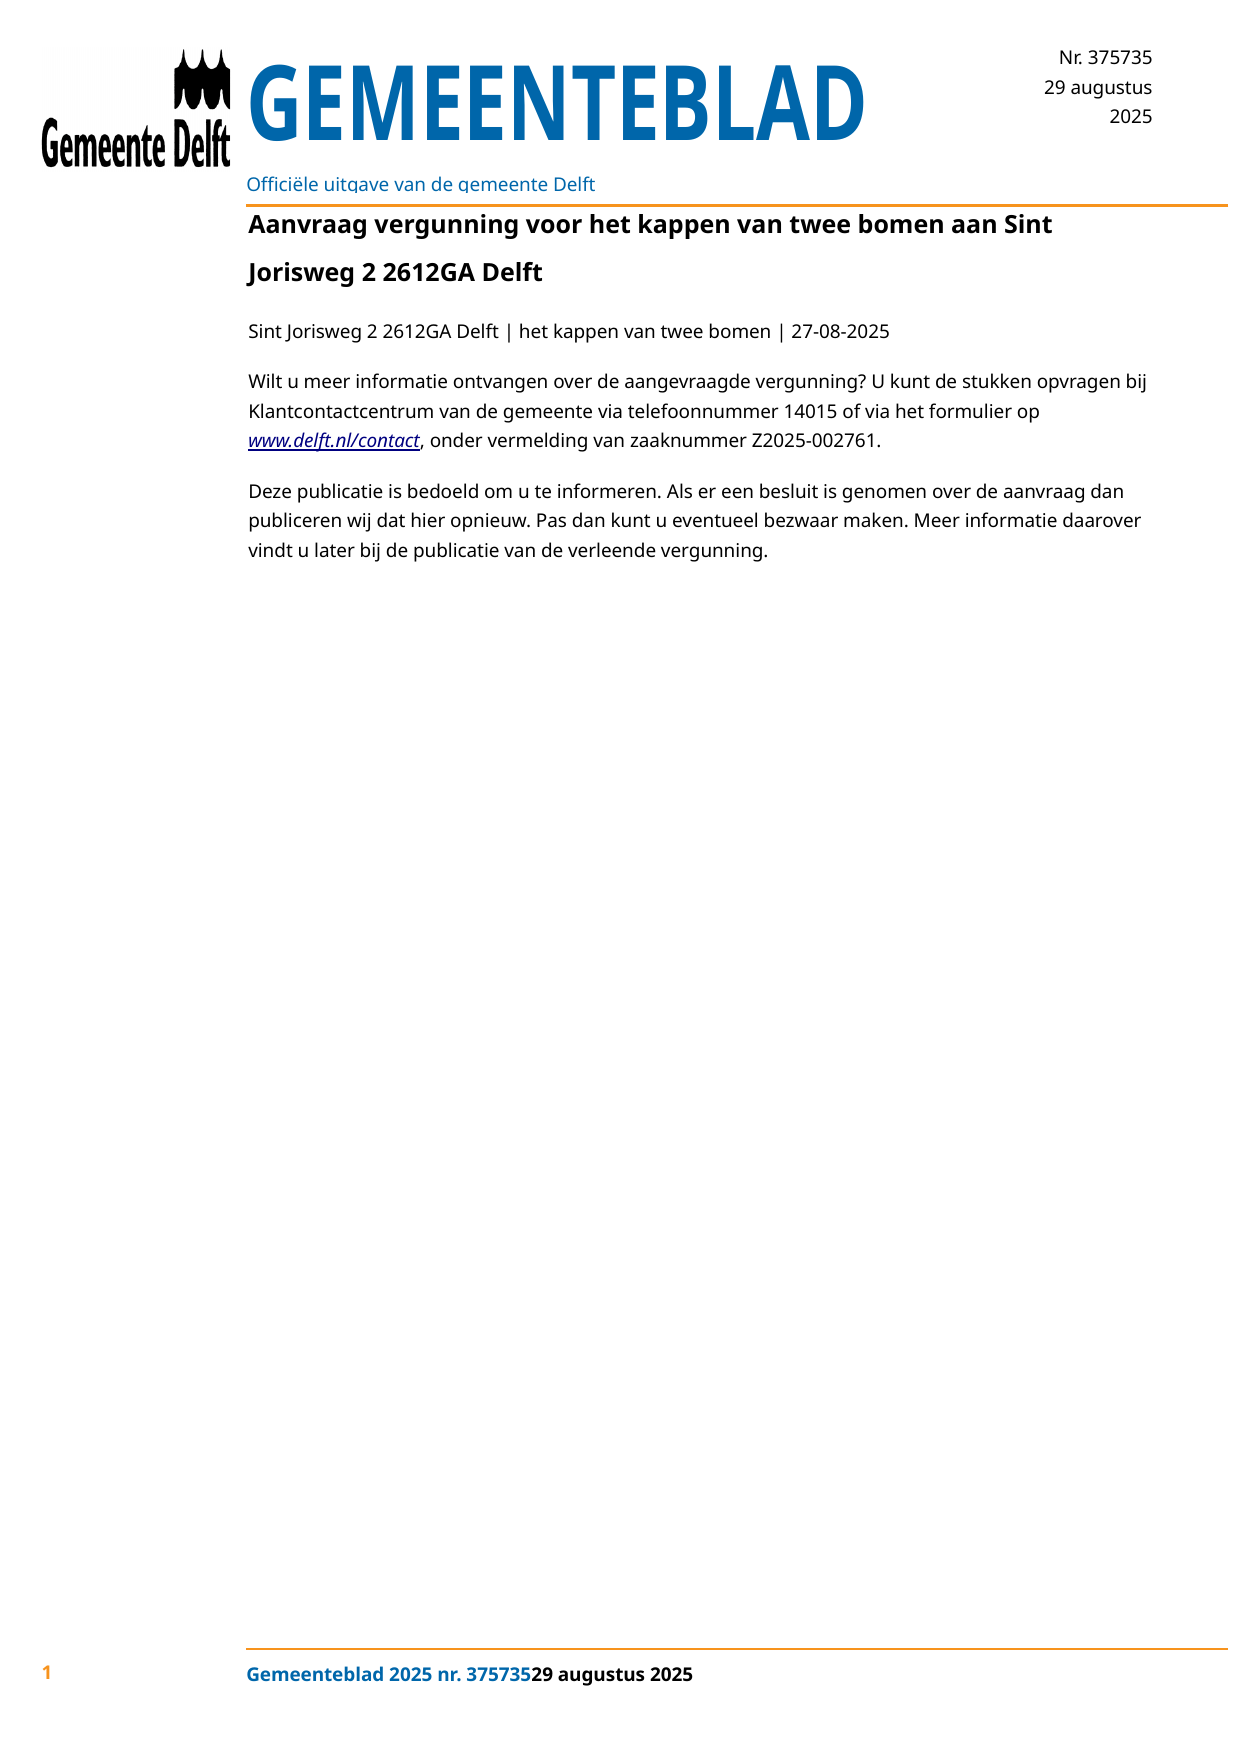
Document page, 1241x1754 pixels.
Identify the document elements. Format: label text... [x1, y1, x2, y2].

picture [41, 47, 231, 172]
text Aanvraag vergunning voor het kappen van twee bomen aan Sint Jorisweg 2 2612GA Delft [248, 207, 1152, 288]
text Wilt u meer informatie ontvangen over de aangevraagde vergunning? U kunt de stukken opvragen bij Klantcontactcentrum van de gemeente via telefoonnummer 14015 of via het formulier op www.delft.nl/contact, onder vermelding van zaaknummer Z2025-002761. [248, 368, 1152, 453]
text Sint Jorisweg 2 2612GA Delft | het kappen van twee bomen | 27-08-2025 [248, 318, 1152, 344]
text Deze publicatie is bedoeld om u te informeren. Als er een besluit is genomen over de aanvraag dan publiceren wij dat hier opnieuw. Pas dan kunt u eventueel bezwaar maken. Meer informatie daarover vindt u later bij de publicatie van de verleende vergunning. [248, 478, 1152, 563]
